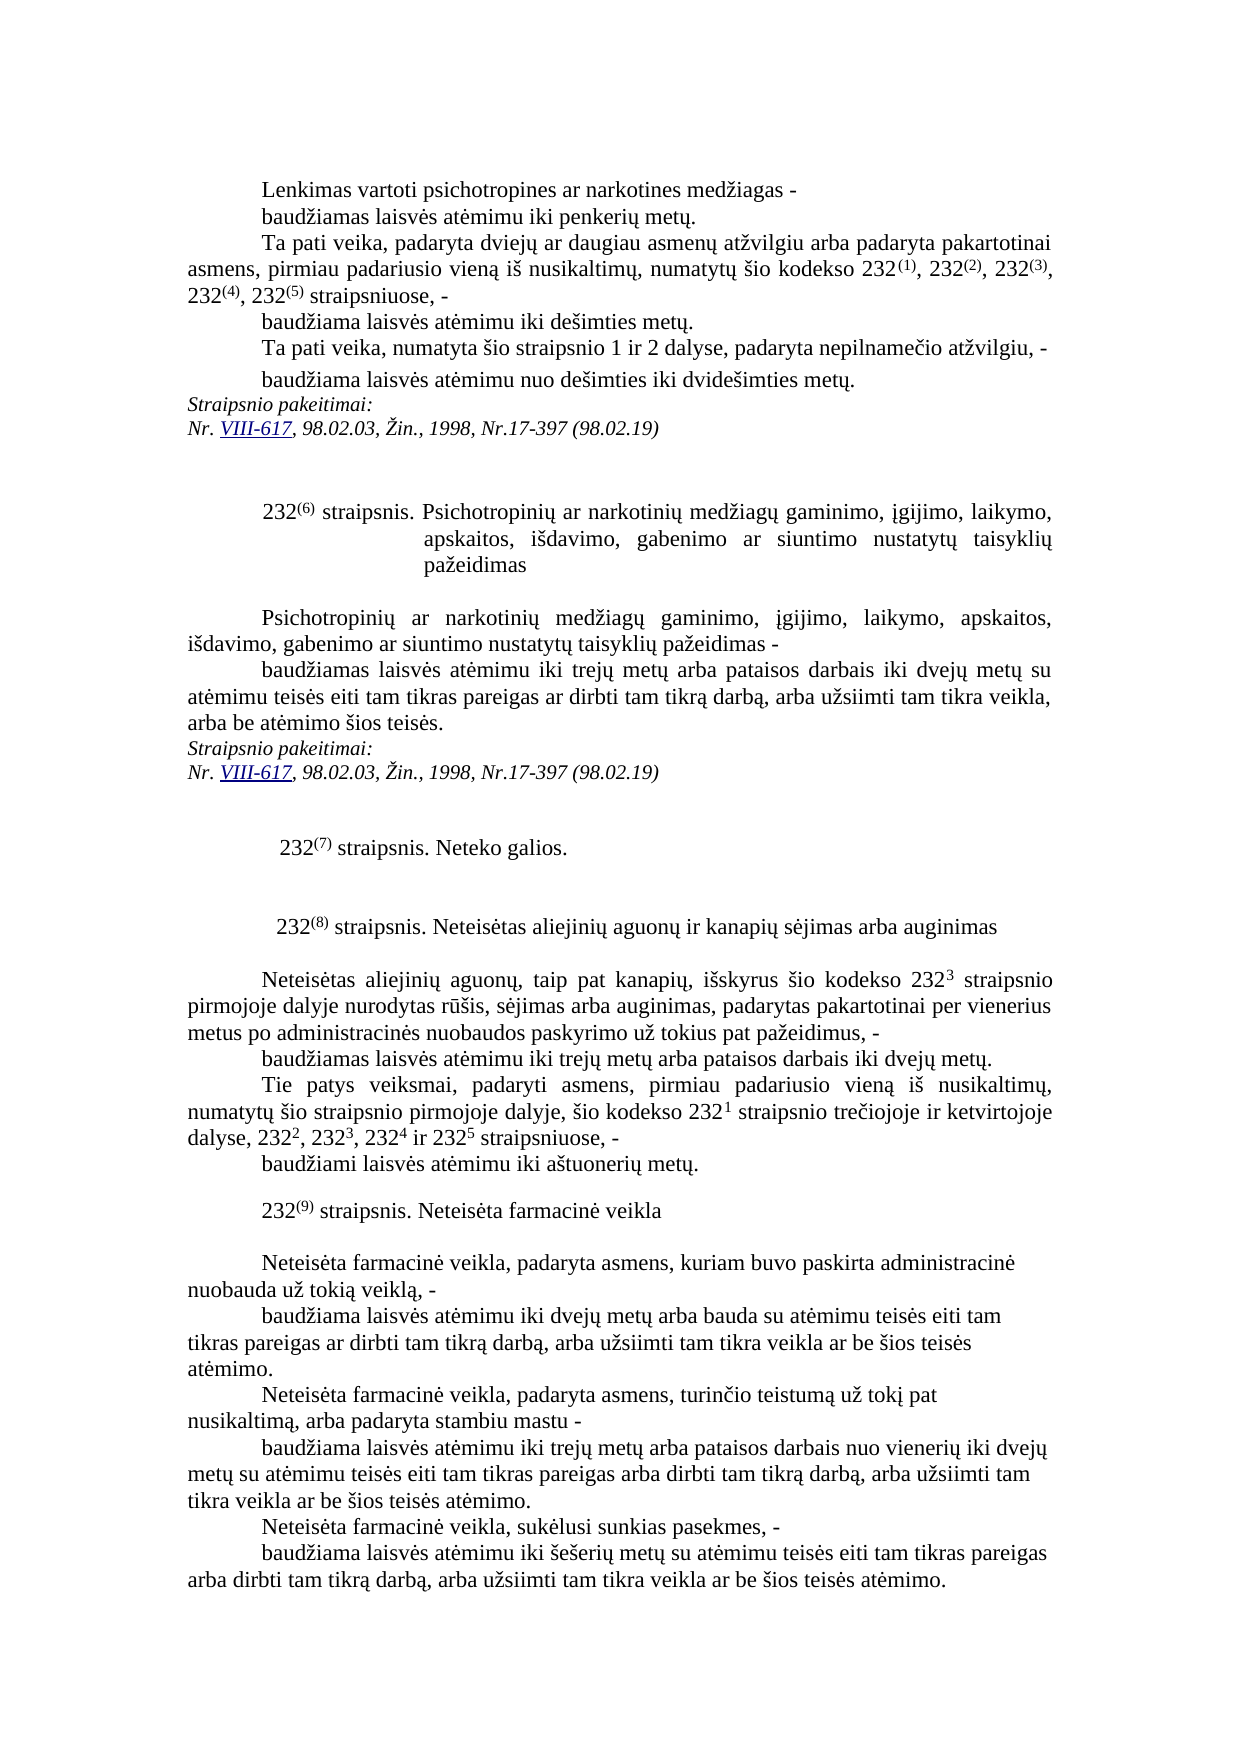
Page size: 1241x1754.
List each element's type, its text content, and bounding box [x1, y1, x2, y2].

text baudžiama laisvės atėmimu iki šešerių metų su atėmimu teisės eiti tam tikras pareigas arba dirbti tam tikrą darbą, arba užsiimti tam tikra veikla ar be šios teisės atėmimo. [187, 1539, 1053, 1592]
text Tie patys veiksmai, padaryti asmens, pirmiau padariusio vieną iš nusikaltimų, numatytų šio straipsnio pirmojoje dalyje, šio kodekso 2321 straipsnio trečiojoje ir ketvirtojoje dalyse, 2322, 2323, 2324 ir 2325 straipsniuose, - [187, 1071, 1053, 1150]
text Ta pati veika, padaryta dviejų ar daugiau asmenų atžvilgiu arba padaryta pakartotinai asmens, pirmiau padariusio vieną iš nusikaltimų, numatytų šio kodekso 232(1), 232(2), 232(3), 232(4), 232(5) straipsniuose, - [187, 229, 1053, 308]
text 232(8) straipsnis. Neteisėtas aliejinių aguonų ir kanapių sėjimas arba auginimas [187, 913, 1053, 939]
text Neteisėta farmacinė veikla, padaryta asmens, turinčio teistumą už tokį pat nusikaltimą, arba padaryta stambiu mastu - [187, 1381, 1053, 1434]
text 232(9) straipsnis. Neteisėta farmacinė veikla [206, 1197, 1053, 1223]
text baudžiama laisvės atėmimu iki trejų metų arba pataisos darbais nuo vienerių iki dvejų metų su atėmimu teisės eiti tam tikras pareigas arba dirbti tam tikrą darbą, arba užsiimti tam tikra veikla ar be šios teisės atėmimo. [187, 1434, 1053, 1513]
text Lenkimas vartoti psichotropines ar narkotines medžiagas - [187, 176, 1053, 203]
text 232(7) straipsnis. Neteko galios. [205, 834, 1053, 861]
text Ta pati veika, numatyta šio straipsnio 1 ir 2 dalyse, padaryta nepilnamečio atžvilgiu, - [187, 334, 1053, 361]
text baudžiami laisvės atėmimu iki aštuonerių metų. [187, 1150, 1053, 1177]
text Neteisėtas aliejinių aguonų, taip pat kanapių, išskyrus šio kodekso 2323 straipsnio pirmojoje dalyje nurodytas rūšis, sėjimas arba auginimas, padarytas pakartotinai per vienerius metus po administracinės nuobaudos paskyrimo už tokius pat pažeidimus, - [187, 966, 1053, 1045]
text Nr. VIII-617, 98.02.03, Žin., 1998, Nr.17-397 (98.02.19) [187, 760, 1053, 784]
text Psichotropinių ar narkotinių medžiagų gaminimo, įgijimo, laikymo, apskaitos, išdavimo, gabenimo ar siuntimo nustatytų taisyklių pažeidimas - [187, 604, 1053, 657]
text baudžiama laisvės atėmimu nuo dešimties iki dvidešimties metų. [187, 366, 1053, 392]
text baudžiama laisvės atėmimu iki dvejų metų arba bauda su atėmimu teisės eiti tam tikras pareigas ar dirbti tam tikrą darbą, arba užsiimti tam tikra veikla ar be šios teisės atėmimo. [187, 1302, 1053, 1381]
text Straipsnio pakeitimai: [187, 736, 1053, 760]
text baudžiamas laisvės atėmimu iki penkerių metų. [187, 203, 1053, 229]
text baudžiamas laisvės atėmimu iki trejų metų arba pataisos darbais iki dvejų metų. [187, 1045, 1053, 1071]
text Nr. VIII-617, 98.02.03, Žin., 1998, Nr.17-397 (98.02.19) [187, 416, 1053, 440]
text Neteisėta farmacinė veikla, sukėlusi sunkias pasekmes, - [187, 1513, 1053, 1539]
text Straipsnio pakeitimai: [187, 392, 1053, 416]
text baudžiamas laisvės atėmimu iki trejų metų arba pataisos darbais iki dvejų metų su atėmimu teisės eiti tam tikras pareigas ar dirbti tam tikrą darbą, arba užsiimti tam tikra veikla, arba be atėmimo šios teisės. [187, 657, 1053, 736]
text Neteisėta farmacinė veikla, padaryta asmens, kuriam buvo paskirta administracinė nuobauda už tokią veiklą, - [187, 1249, 1053, 1302]
text 232(6) straipsnis. Psichotropinių ar narkotinių medžiagų gaminimo, įgijimo, laikymo, apskaitos, išdavimo, gabenimo ar siuntimo nustatytų taisyklių pažeidimas [262, 498, 1053, 577]
text baudžiama laisvės atėmimu iki dešimties metų. [187, 308, 1053, 334]
